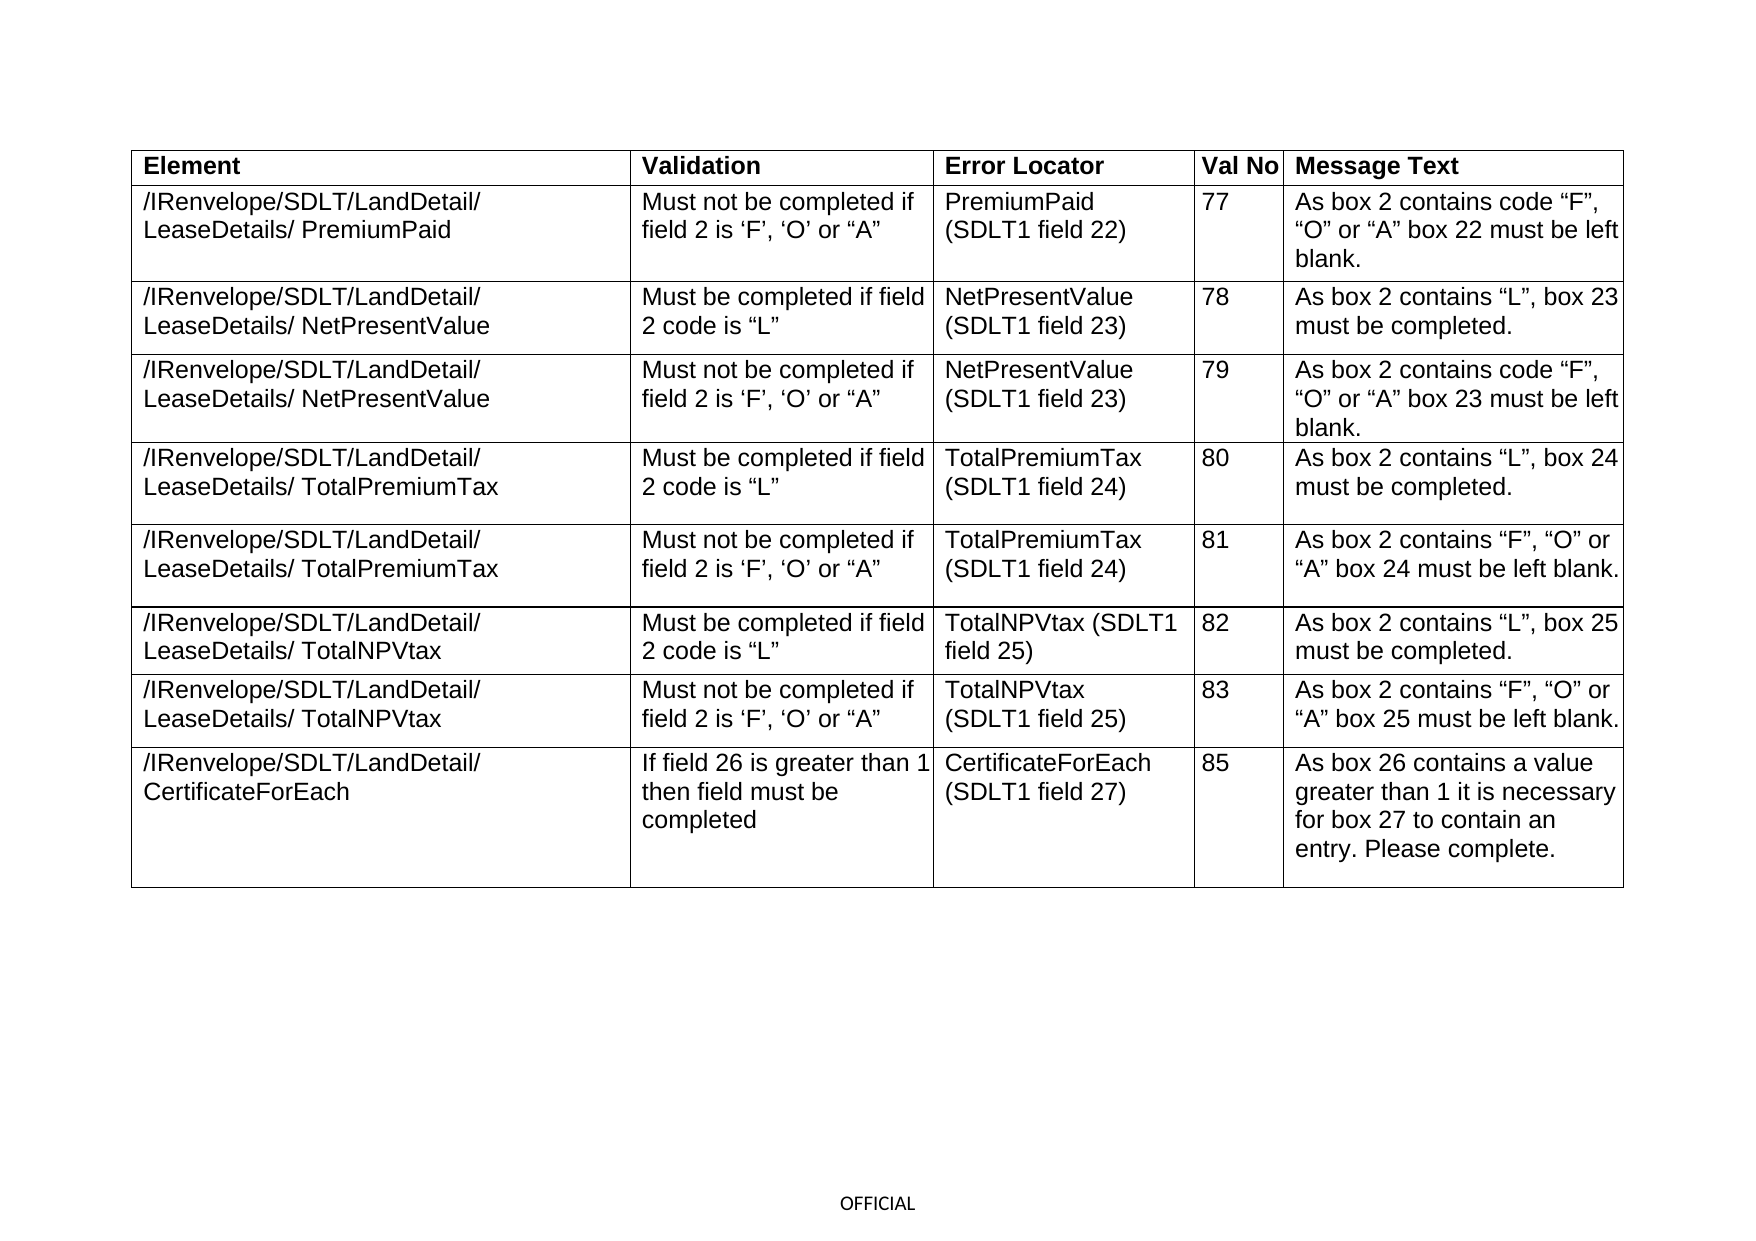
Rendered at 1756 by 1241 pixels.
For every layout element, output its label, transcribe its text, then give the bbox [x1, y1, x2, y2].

table_cell /IRenvelope/SDLT/LandDetail/ CertificateForEach [132, 748, 630, 887]
table_cell Must not be completed if field 2 is ‘F’, ‘O’ or “A” [631, 186, 933, 281]
table_cell As box 2 contains “F”, “O” or “A” box 24 must be left blank. [1284, 525, 1623, 606]
table_cell Must be completed if field 2 code is “L” [631, 443, 933, 524]
table_cell CertificateForEach (SDLT1 field 27) [934, 748, 1194, 887]
table_cell As box 2 contains “L”, box 25 must be completed. [1284, 608, 1623, 674]
table_cell 77 [1195, 186, 1283, 281]
table_header Validation [631, 151, 933, 185]
table_cell Must not be completed if field 2 is ‘F’, ‘O’ or “A” [631, 355, 933, 442]
table_cell /IRenvelope/SDLT/LandDetail/LeaseDetails/ PremiumPaid [132, 186, 630, 281]
table_cell Must be completed if field 2 code is “L” [631, 608, 933, 674]
table_cell TotalNPVtax (SDLT1 field 25) [934, 608, 1194, 674]
table_cell As box 26 contains a value greater than 1 it is necessary for box 27 to contain an entry. Please complete. [1284, 748, 1623, 887]
table_cell /IRenvelope/SDLT/LandDetail/LeaseDetails/ TotalPremiumTax [132, 443, 630, 524]
table_cell As box 2 contains “L”, box 24 must be completed. [1284, 443, 1623, 524]
table_cell TotalPremiumTax (SDLT1 field 24) [934, 525, 1194, 606]
table_cell 80 [1195, 443, 1283, 524]
table_cell /IRenvelope/SDLT/LandDetail/LeaseDetails/ TotalPremiumTax [132, 525, 630, 606]
table_cell Must be completed if field 2 code is “L” [631, 282, 933, 354]
table_cell TotalNPVtax (SDLT1 field 25) [934, 675, 1194, 747]
table_cell As box 2 contains “L”, box 23 must be completed. [1284, 282, 1623, 354]
table_header Val No [1195, 151, 1283, 185]
table_cell PremiumPaid (SDLT1 field 22) [934, 186, 1194, 281]
table_header Element [132, 151, 630, 185]
table_cell NetPresentValue (SDLT1 field 23) [934, 282, 1194, 354]
table_cell 81 [1195, 525, 1283, 606]
table_cell NetPresentValue (SDLT1 field 23) [934, 355, 1194, 442]
table_header Error Locator [934, 151, 1194, 185]
table_cell /IRenvelope/SDLT/LandDetail/LeaseDetails/ NetPresentValue [132, 355, 630, 442]
table_cell 79 [1195, 355, 1283, 442]
table_cell 78 [1195, 282, 1283, 354]
table_cell 82 [1195, 608, 1283, 674]
table_cell 85 [1195, 748, 1283, 887]
table_cell /IRenvelope/SDLT/LandDetail/LeaseDetails/ TotalNPVtax [132, 608, 630, 674]
table_header Message Text [1284, 151, 1623, 185]
table_cell Must not be completed if field 2 is ‘F’, ‘O’ or “A” [631, 675, 933, 747]
table_cell 83 [1195, 675, 1283, 747]
table_cell /IRenvelope/SDLT/LandDetail/LeaseDetails/ NetPresentValue [132, 282, 630, 354]
table_cell TotalPremiumTax (SDLT1 field 24) [934, 443, 1194, 524]
table_cell As box 2 contains code “F”, “O” or “A” box 22 must be left blank. [1284, 186, 1623, 281]
table_cell As box 2 contains “F”, “O” or “A” box 25 must be left blank. [1284, 675, 1623, 747]
table_cell As box 2 contains code “F”, “O” or “A” box 23 must be left blank. [1284, 355, 1623, 442]
table_cell If field 26 is greater than 1 then field must be completed [631, 748, 933, 887]
table_cell Must not be completed if field 2 is ‘F’, ‘O’ or “A” [631, 525, 933, 606]
table_cell /IRenvelope/SDLT/LandDetail/LeaseDetails/ TotalNPVtax [132, 675, 630, 747]
